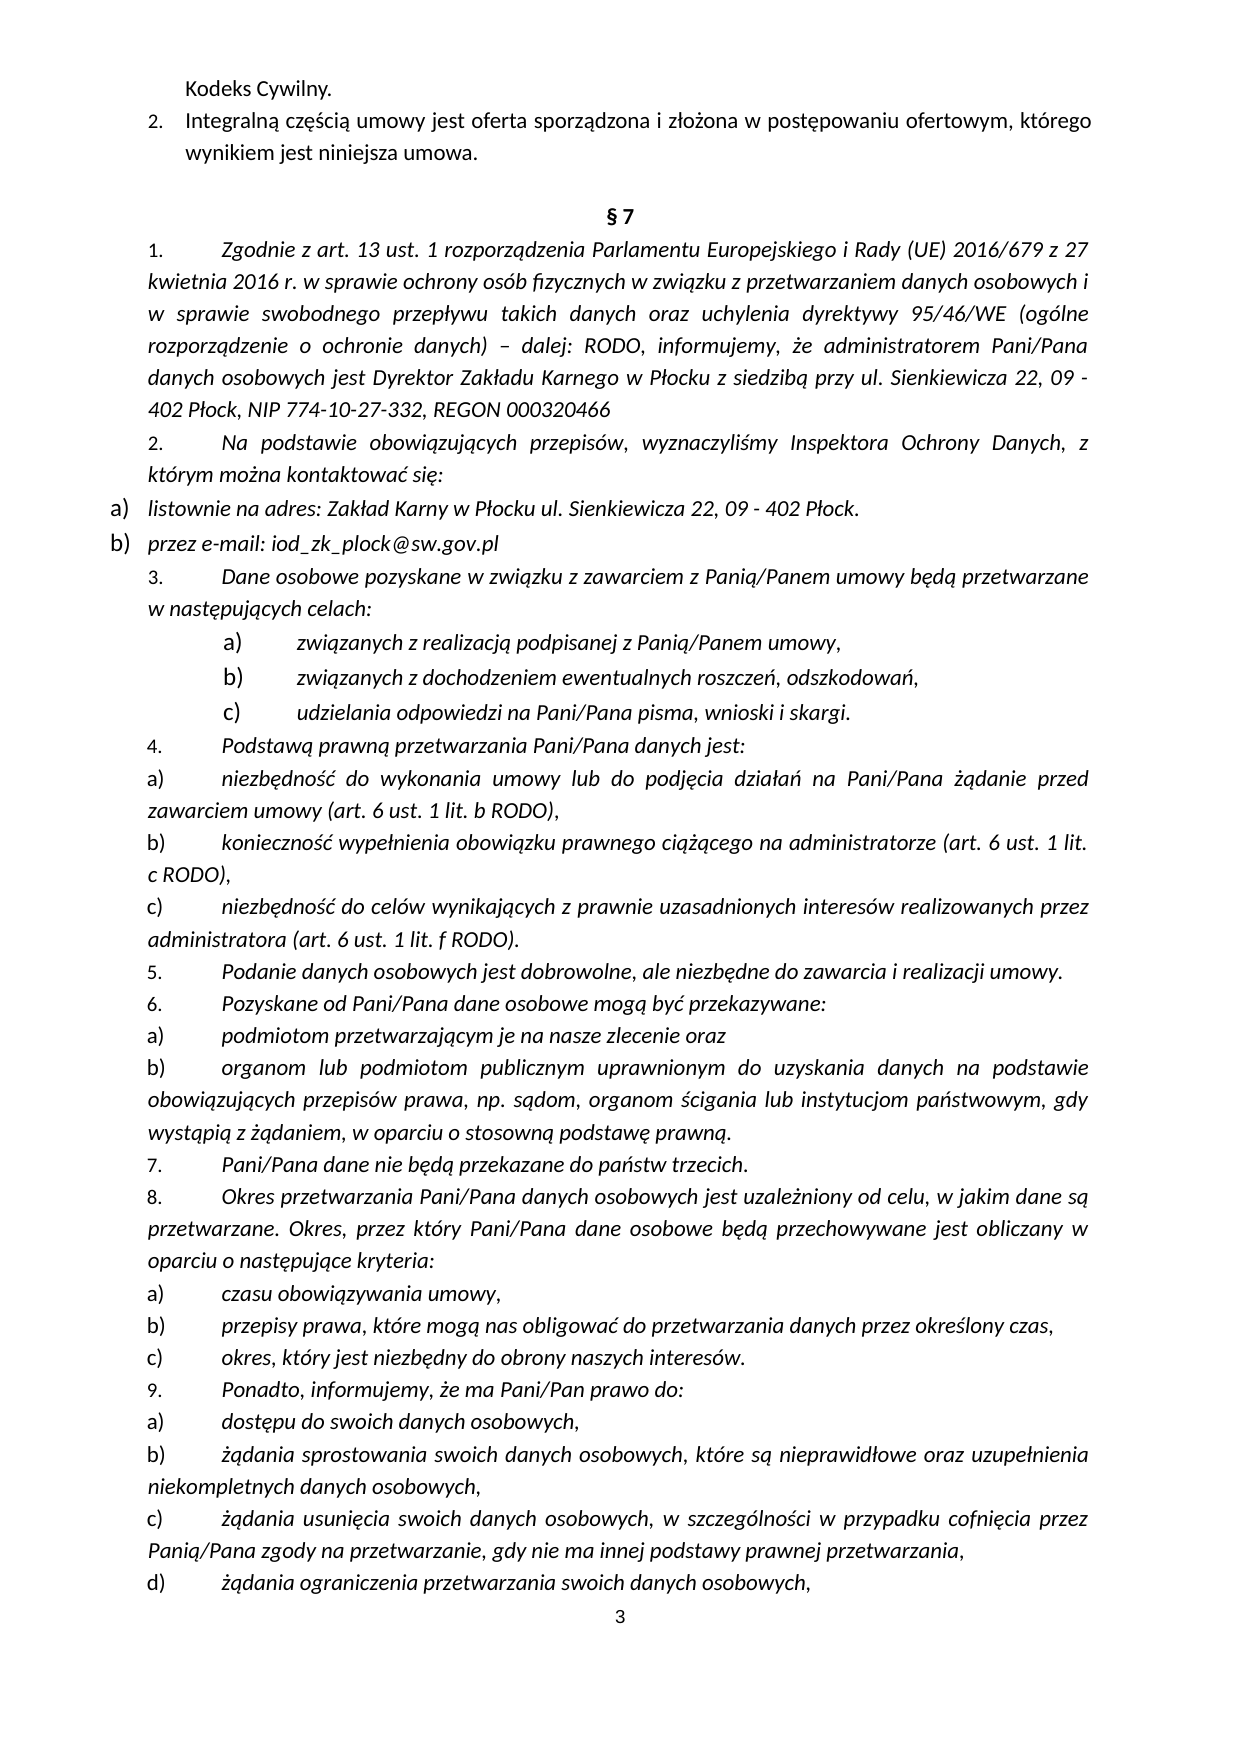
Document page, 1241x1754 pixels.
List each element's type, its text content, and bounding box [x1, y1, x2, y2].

list Okres przetwarzania Pani/Pana danych osobowych jest uzależniony od celu, w jakim dane są przetwarzane. Okres, przez który Pani/Pana dane osobowe będą przechowywane jest obliczany w oparciu o następujące kryteria: [147, 1182, 1092, 1274]
list związanych z dochodzeniem ewentualnych roszczeń, odszkodowań, [223, 662, 1093, 692]
list listownie na adres: Zakład Karny w Płocku ul. Sienkiewicza 22, 09 - 402 Płock. [110, 492, 1092, 523]
list dostępu do swoich danych osobowych, [147, 1407, 1092, 1436]
list Na podstawie obowiązujących przepisów, wyznaczyliśmy Inspektora Ochrony Danych, z którym można kontaktować się: [148, 428, 1092, 488]
list niezbędność do wykonania umowy lub do podjęcia działań na Pani/Pana żądanie przed zawarciem umowy (art. 6 ust. 1 lit. b RODO), [147, 764, 1092, 824]
list Pani/Pana dane nie będą przekazane do państw trzecich. [147, 1150, 1092, 1178]
text § 7 [148, 202, 1093, 231]
list Dane osobowe pozyskane w związku z zawarciem z Panią/Panem umowy będą przetwarzane w następujących celach: [148, 562, 1092, 622]
list Kodeks Cywilny. [148, 74, 1093, 102]
list żądania ograniczenia przetwarzania swoich danych osobowych, [147, 1568, 1092, 1596]
list Integralną częścią umowy jest oferta sporządzona i złożona w postępowaniu ofertowym, którego wynikiem jest niniejsza umowa. [148, 106, 1093, 166]
list żądania sprostowania swoich danych osobowych, które są nieprawidłowe oraz uzupełnienia niekompletnych danych osobowych, [147, 1440, 1092, 1500]
list konieczność wypełnienia obowiązku prawnego ciążącego na administratorze (art. 6 ust. 1 lit. c RODO), [147, 828, 1092, 888]
list przez e-mail: iod_zk_plock@sw.gov.pl [110, 527, 1092, 558]
list Podanie danych osobowych jest dobrowolne, ale niezbędne do zawarcia i realizacji umowy. [147, 957, 1092, 985]
list czasu obowiązywania umowy, [147, 1279, 1092, 1307]
list Ponadto, informujemy, że ma Pani/Pan prawo do: [147, 1375, 1092, 1403]
list Podstawą prawną przetwarzania Pani/Pana danych jest: [147, 732, 1093, 759]
list przepisy prawa, które mogą nas obligować do przetwarzania danych przez określony czas, [147, 1311, 1092, 1339]
list Zgodnie z art. 13 ust. 1 rozporządzenia Parlamentu Europejskiego i Rady (UE) 2016/679 z 27 kwietnia 2016 r. w sprawie ochrony osób fizycznych w związku z przetwarzaniem danych osobowych i w sprawie swobodnego przepływu takich danych oraz uchylenia dyrektywy 95/46/WE (ogólne rozporządzenie o ochronie danych) – dalej: RODO, informujemy, że administratorem Pani/Pana danych osobowych jest Dyrektor Zakładu Karnego w Płocku z siedzibą przy ul. Sienkiewicza 22, 09 - 402 Płock, NIP 774-10-27-332, REGON 000320466 [148, 235, 1092, 424]
list Pozyskane od Pani/Pana dane osobowe mogą być przekazywane: [147, 989, 1092, 1017]
list udzielania odpowiedzi na Pani/Pana pisma, wnioski i skargi. [223, 697, 1093, 727]
list podmiotom przetwarzającym je na nasze zlecenie oraz [147, 1021, 1092, 1049]
list żądania usunięcia swoich danych osobowych, w szczególności w przypadku cofnięcia przez Panią/Pana zgody na przetwarzanie, gdy nie ma innej podstawy prawnej przetwarzania, [147, 1504, 1092, 1564]
list związanych z realizacją podpisanej z Panią/Panem umowy, [223, 627, 1093, 657]
list organom lub podmiotom publicznym uprawnionym do uzyskania danych na podstawie obowiązujących przepisów prawa, np. sądom, organom ścigania lub instytucjom państwowym, gdy wystąpią z żądaniem, w oparciu o stosowną podstawę prawną. [147, 1053, 1092, 1146]
list okres, który jest niezbędny do obrony naszych interesów. [147, 1343, 1092, 1371]
list niezbędność do celów wynikających z prawnie uzasadnionych interesów realizowanych przez administratora (art. 6 ust. 1 lit. f RODO). [147, 892, 1092, 953]
